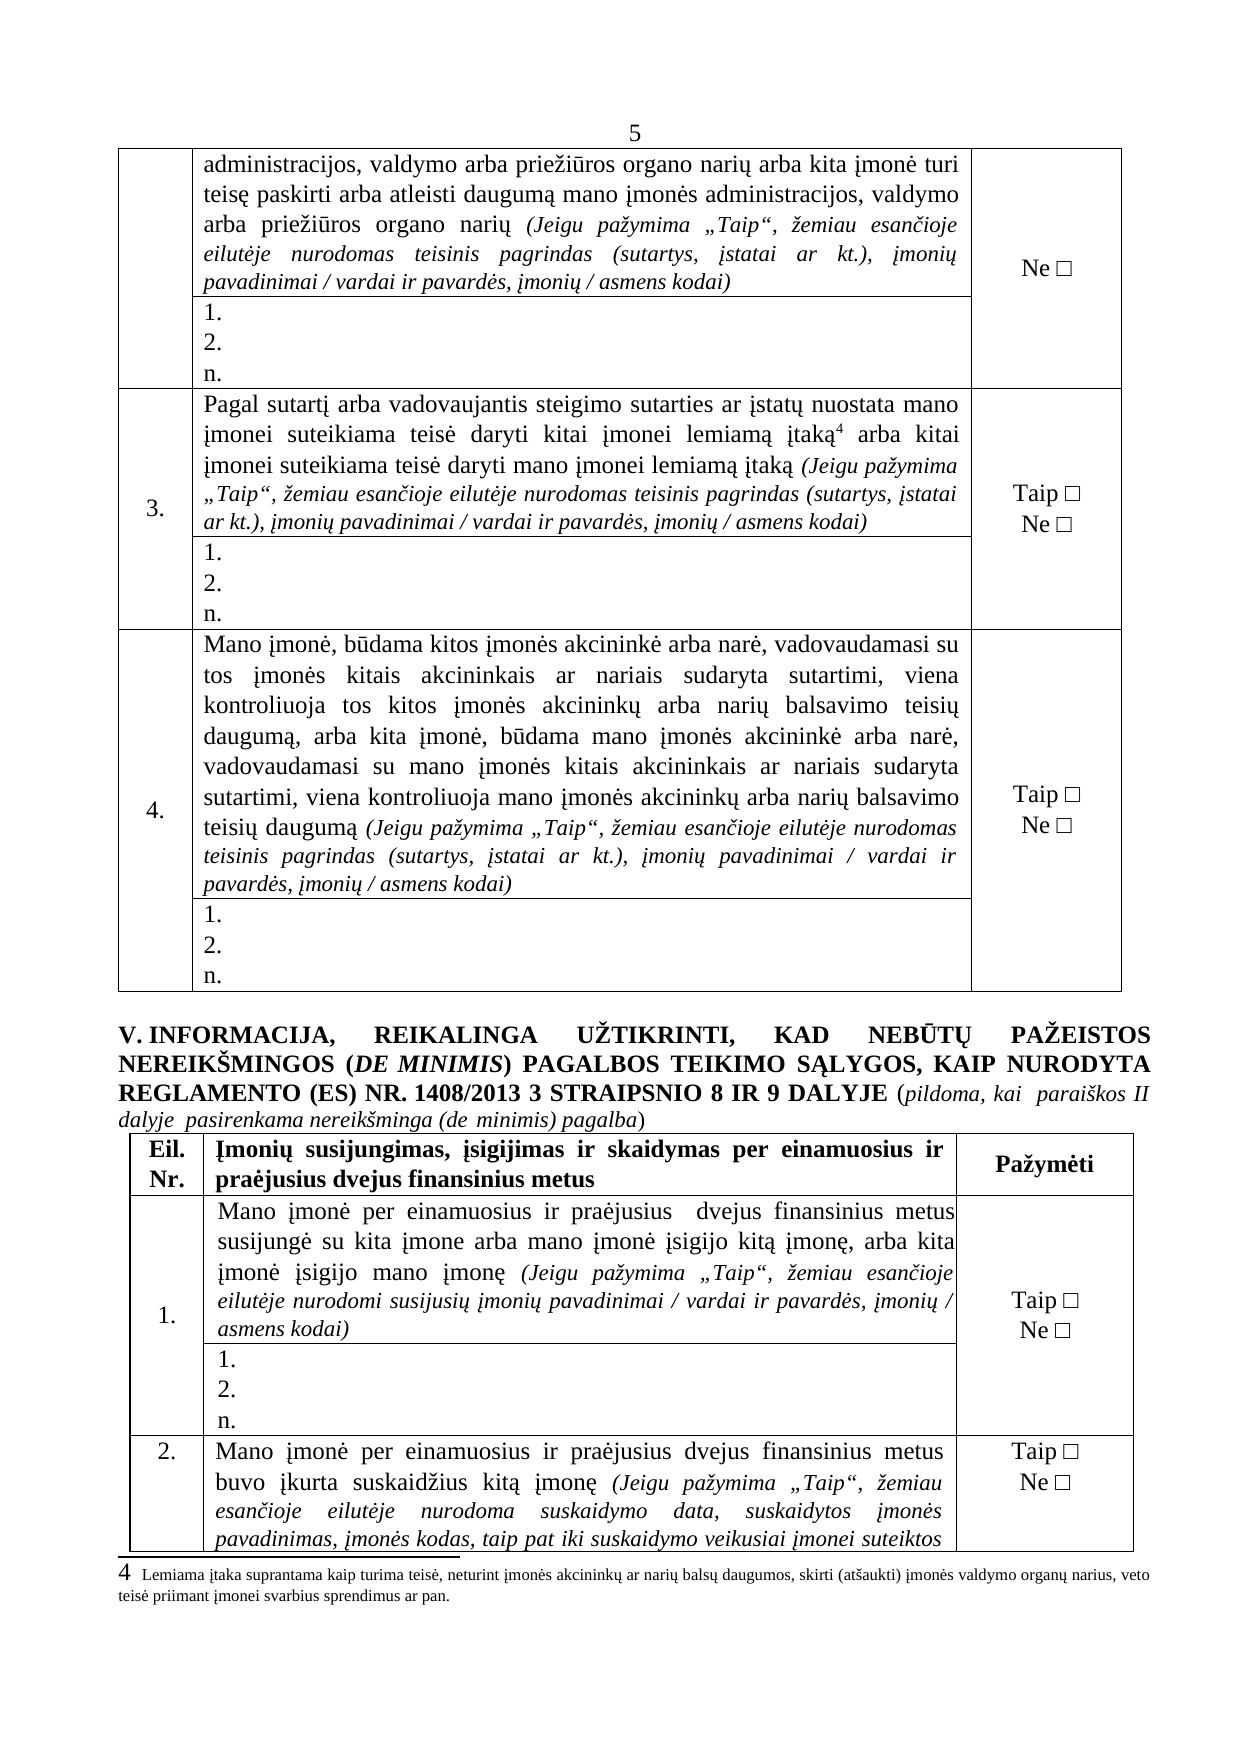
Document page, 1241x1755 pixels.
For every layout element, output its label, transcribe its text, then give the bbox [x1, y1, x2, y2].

table_header Pažymėti [957, 1134, 1133, 1195]
table_cell Taip □ Ne □ [957, 1196, 1133, 1435]
table_cell administracijos, valdymo arba priežiūros organo narių arba kita įmonė turi teisę paskirti arba atleisti daugumą mano įmonės administracijos, valdymo arba priežiūros organo narių (Jeigu pažymima „Taip“, žemiau esančioje eilutėje nurodomas teisinis pagrindas (sutartys, įstatai ar kt.), įmonių pavadinimai / vardai ir pavardės, įmonių / asmens kodai) [193, 149, 971, 296]
table_cell 2. [131, 1436, 203, 1551]
table_cell [119, 149, 192, 388]
table_cell Pagal sutartį arba vadovaujantis steigimo sutarties ar įstatų nuostata mano įmonei suteikiama teisė daryti kitai įmonei lemiamą įtaką arba kitai įmonei suteikiama teisė daryti mano įmonei lemiamą įtaką (Jeigu pažymima „Taip“, žemiau esančioje eilutėje nurodomas teisinis pagrindas (sutartys, įstatai ar kt.), įmonių pavadinimai / vardai ir pavardės, įmonių / asmens kodai) [193, 389, 971, 536]
table_header Įmonių susijungimas, įsigijimas ir skaidymas per einamuosius ir praėjusius dvejus finansinius metus [204, 1134, 956, 1195]
table_cell 1. 2. n. [193, 297, 971, 388]
table_cell Taip □ Ne □ [972, 630, 1121, 991]
table_cell Mano įmonė per einamuosius ir praėjusius dvejus finansinius metus susijungė su kita įmone arba mano įmonė įsigijo kitą įmonę, arba kita įmonė įsigijo mano įmonę (Jeigu pažymima „Taip“, žemiau esančioje eilutėje nurodomi susijusių įmonių pavadinimai / vardai ir pavardės, įmonių / asmens kodai) [204, 1196, 956, 1343]
table_cell 1. 2. n. [204, 1344, 956, 1435]
table_cell 1. 2. n. [193, 537, 971, 628]
table_cell 1. 2. n. [193, 899, 971, 991]
table_cell Mano įmonė, būdama kitos įmonės akcininkė arba narė, vadovaudamasi su tos įmonės kitais akcininkais ar nariais sudaryta sutartimi, viena kontroliuoja tos kitos įmonės akcininkų arba narių balsavimo teisių daugumą, arba kita įmonė, būdama mano įmonės akcininkė arba narė, vadovaudamasi su mano įmonės kitais akcininkais ar nariais sudaryta sutartimi, viena kontroliuoja mano įmonės akcininkų arba narių balsavimo teisių daugumą (Jeigu pažymima „Taip“, žemiau esančioje eilutėje nurodomas teisinis pagrindas (sutartys, įstatai ar kt.), įmonių pavadinimai / vardai ir pavardės, įmonių / asmens kodai) [193, 630, 971, 898]
table_cell 3. [119, 389, 192, 628]
text V. Informacija, reikalinga užtikrinti, kad nebūtų pažeistos nereikšmingos (de minimis) pagalbos teikimo sąlygos, kaip nurodyta Reglamento (ES) Nr. 1408/2013 3 straipsnio 8 ir 9 dalyje (pildoma, kai paraiškos II dalyje pasirenkama nereikšminga (de minimis) pagalba) [118, 1020, 1152, 1133]
table_cell Taip □ Ne □ [972, 389, 1121, 628]
table_cell 1. [131, 1196, 203, 1435]
table_cell Ne □ [972, 149, 1121, 388]
table_cell 4. [119, 630, 192, 991]
table_cell Mano įmonė per einamuosius ir praėjusius dvejus finansinius metus buvo įkurta suskaidžius kitą įmonę (Jeigu pažymima „Taip“, žemiau esančioje eilutėje nurodoma suskaidymo data, suskaidytos įmonės pavadinimas, įmonės kodas, taip pat iki suskaidymo veikusiai įmonei suteiktos [204, 1436, 956, 1551]
table_header Eil. Nr. [131, 1134, 203, 1195]
table_cell Taip □ Ne □ [957, 1436, 1133, 1551]
